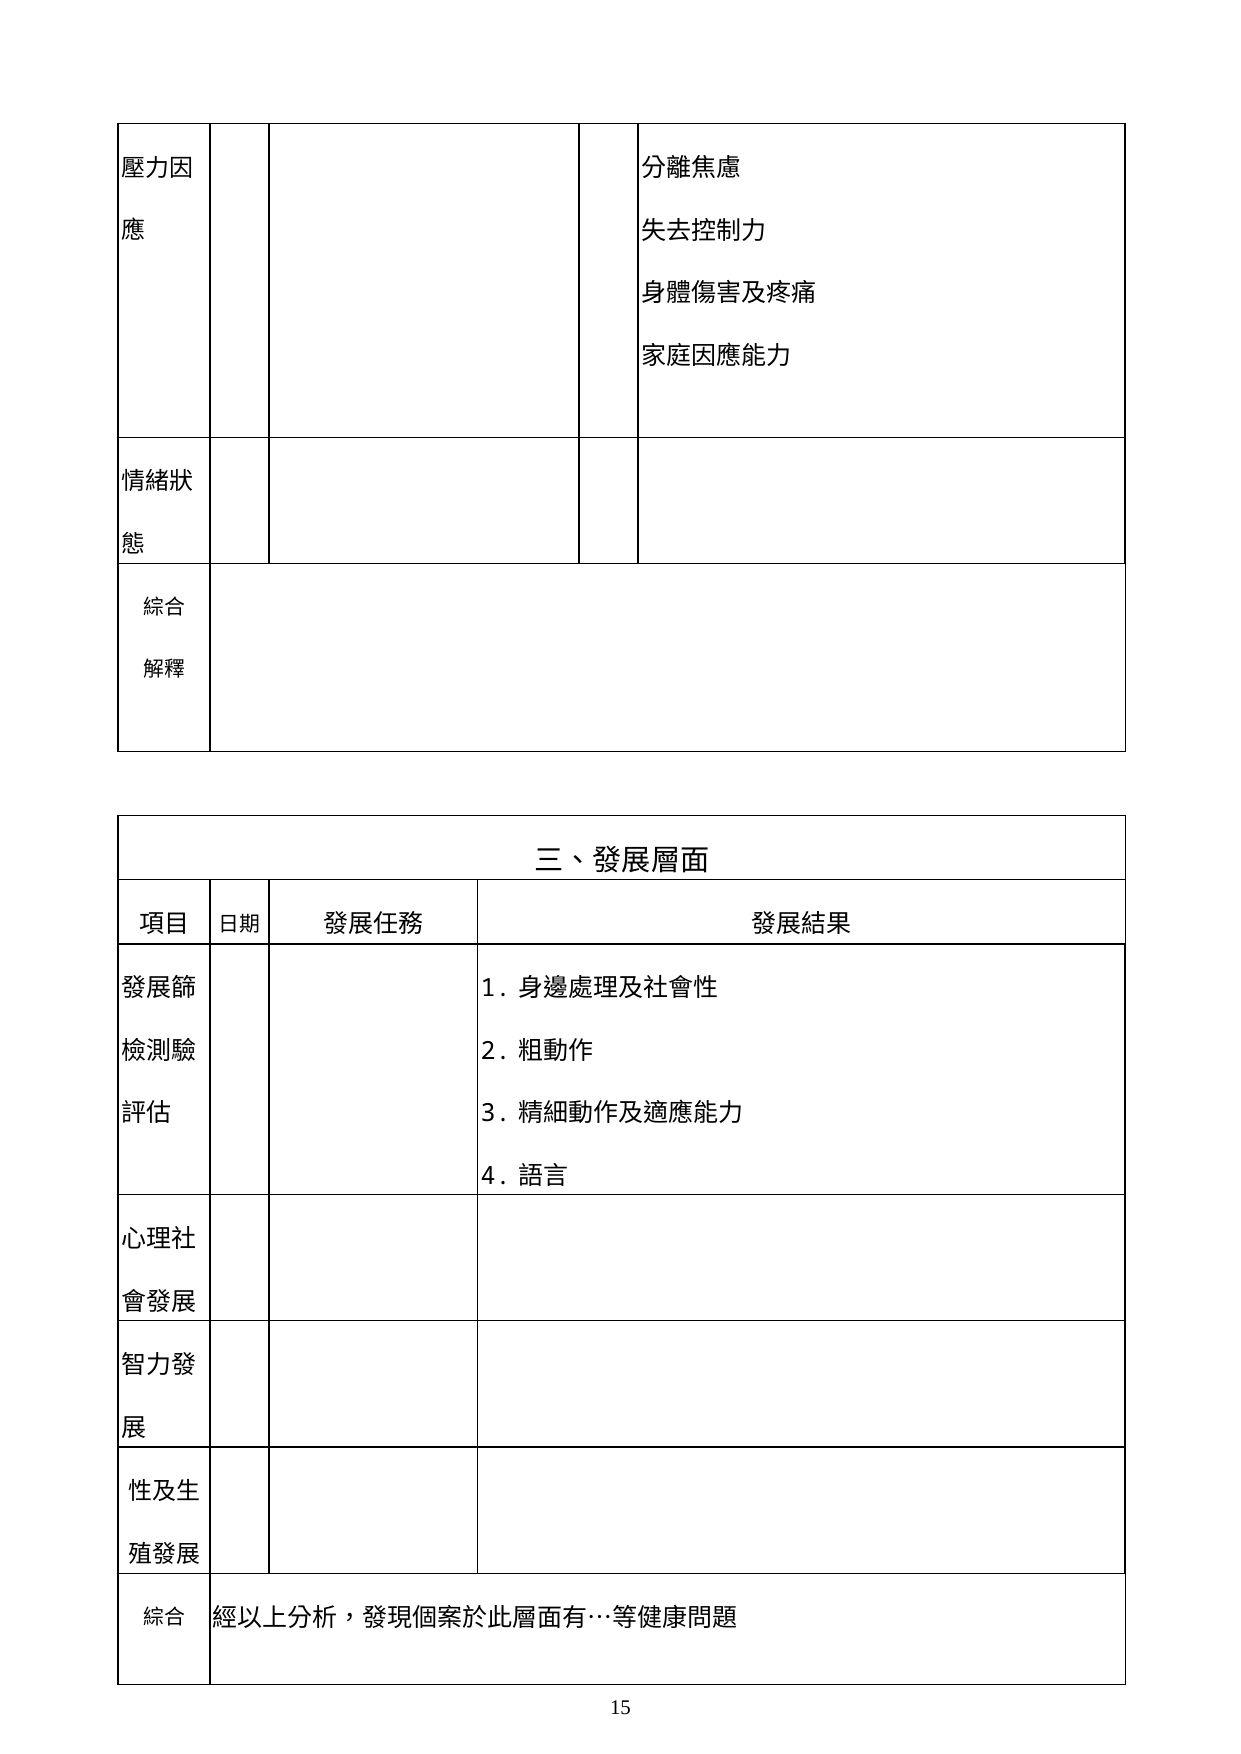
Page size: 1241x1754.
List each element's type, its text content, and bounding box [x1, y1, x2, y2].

table_cell [211, 124, 268, 437]
table_cell [211, 1195, 268, 1320]
table_cell 項目 [119, 880, 209, 943]
table_cell 心理社會發展 [119, 1195, 209, 1320]
table_cell [211, 564, 1125, 751]
table_cell 綜合 解釋 [119, 564, 209, 751]
table_cell 經以上分析，發現個案於此層面有…等健康問題 [211, 1574, 1125, 1684]
table_cell [270, 124, 578, 437]
table_cell 情緒狀態 [119, 438, 209, 563]
table_cell 綜合 [119, 1574, 209, 1684]
table_header 三、發展層面 [119, 816, 1125, 879]
table_cell [270, 1448, 477, 1572]
table_cell [478, 1195, 1124, 1320]
table_cell [211, 1448, 268, 1572]
table_cell [211, 1321, 268, 1446]
table_cell 智力發展 [119, 1321, 209, 1446]
table_cell 性及生殖發展 [119, 1448, 209, 1572]
table_cell [270, 1195, 477, 1320]
table_cell 身邊處理及社會性 粗動作 精細動作及適應能力 語言 [478, 945, 1124, 1194]
table_cell 發展篩檢測驗評估 [119, 945, 209, 1194]
table_cell [580, 124, 637, 437]
table_cell [639, 438, 1124, 563]
table_cell [270, 945, 477, 1194]
table_cell 發展任務 [270, 880, 477, 943]
table_cell [211, 945, 268, 1194]
table_cell 壓力因應 [119, 124, 209, 437]
table_cell 日期 [211, 880, 268, 943]
table_cell [580, 438, 637, 563]
table_cell [270, 1321, 477, 1446]
table_cell 發展結果 [478, 880, 1125, 943]
table_cell [211, 438, 268, 563]
table_cell [478, 1448, 1124, 1572]
table_cell 分離焦慮 失去控制力 身體傷害及疼痛 家庭因應能力 [639, 124, 1124, 437]
table_cell [478, 1321, 1124, 1446]
table_cell [270, 438, 578, 563]
